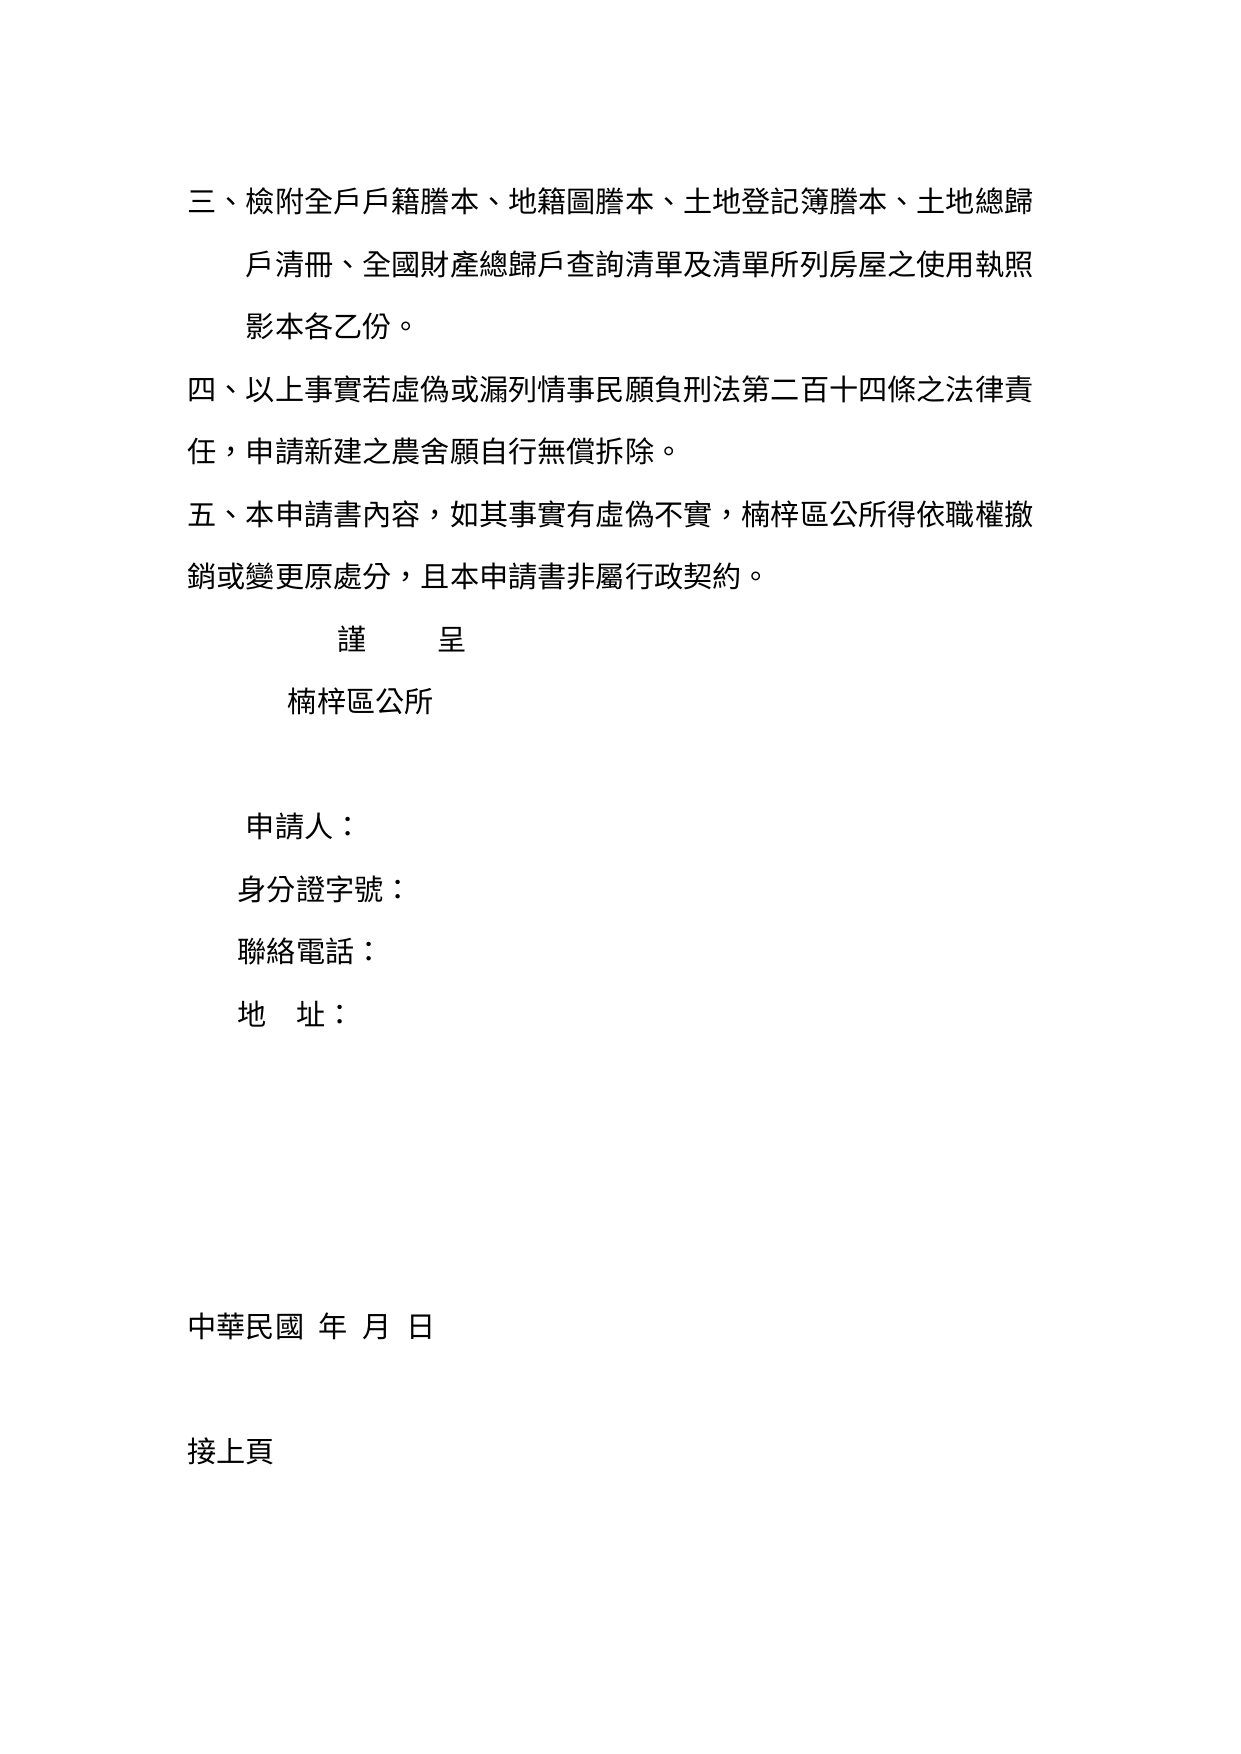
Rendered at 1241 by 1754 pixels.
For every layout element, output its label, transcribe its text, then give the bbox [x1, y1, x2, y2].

text 楠梓區公所 [237, 658, 1053, 721]
text 四、以上事實若虛偽或漏列情事民願負刑法第二百十四條之法律責任，申請新建之農舍願自行無償拆除。 [187, 346, 1053, 471]
text 三、檢附全戶戶籍謄本、地籍圖謄本、土地登記簿謄本、土地總歸戶清冊、全國財產總歸戶查詢清單及清單所列房屋之使用執照影本各乙份。 [187, 158, 1053, 346]
text 聯絡電話： [187, 908, 1053, 971]
text 中華民國 年 月 日 [187, 1283, 1053, 1346]
text 地 址： [187, 971, 1053, 1033]
text 謹 呈 [287, 596, 1053, 658]
text 接上頁 [187, 1408, 1053, 1471]
text 五、本申請書內容，如其事實有虛偽不實，楠梓區公所得依職權撤銷或變更原處分，且本申請書非屬行政契約。 [187, 471, 1053, 596]
text 身分證字號： [187, 846, 1053, 908]
text 申請人： [187, 783, 1053, 846]
